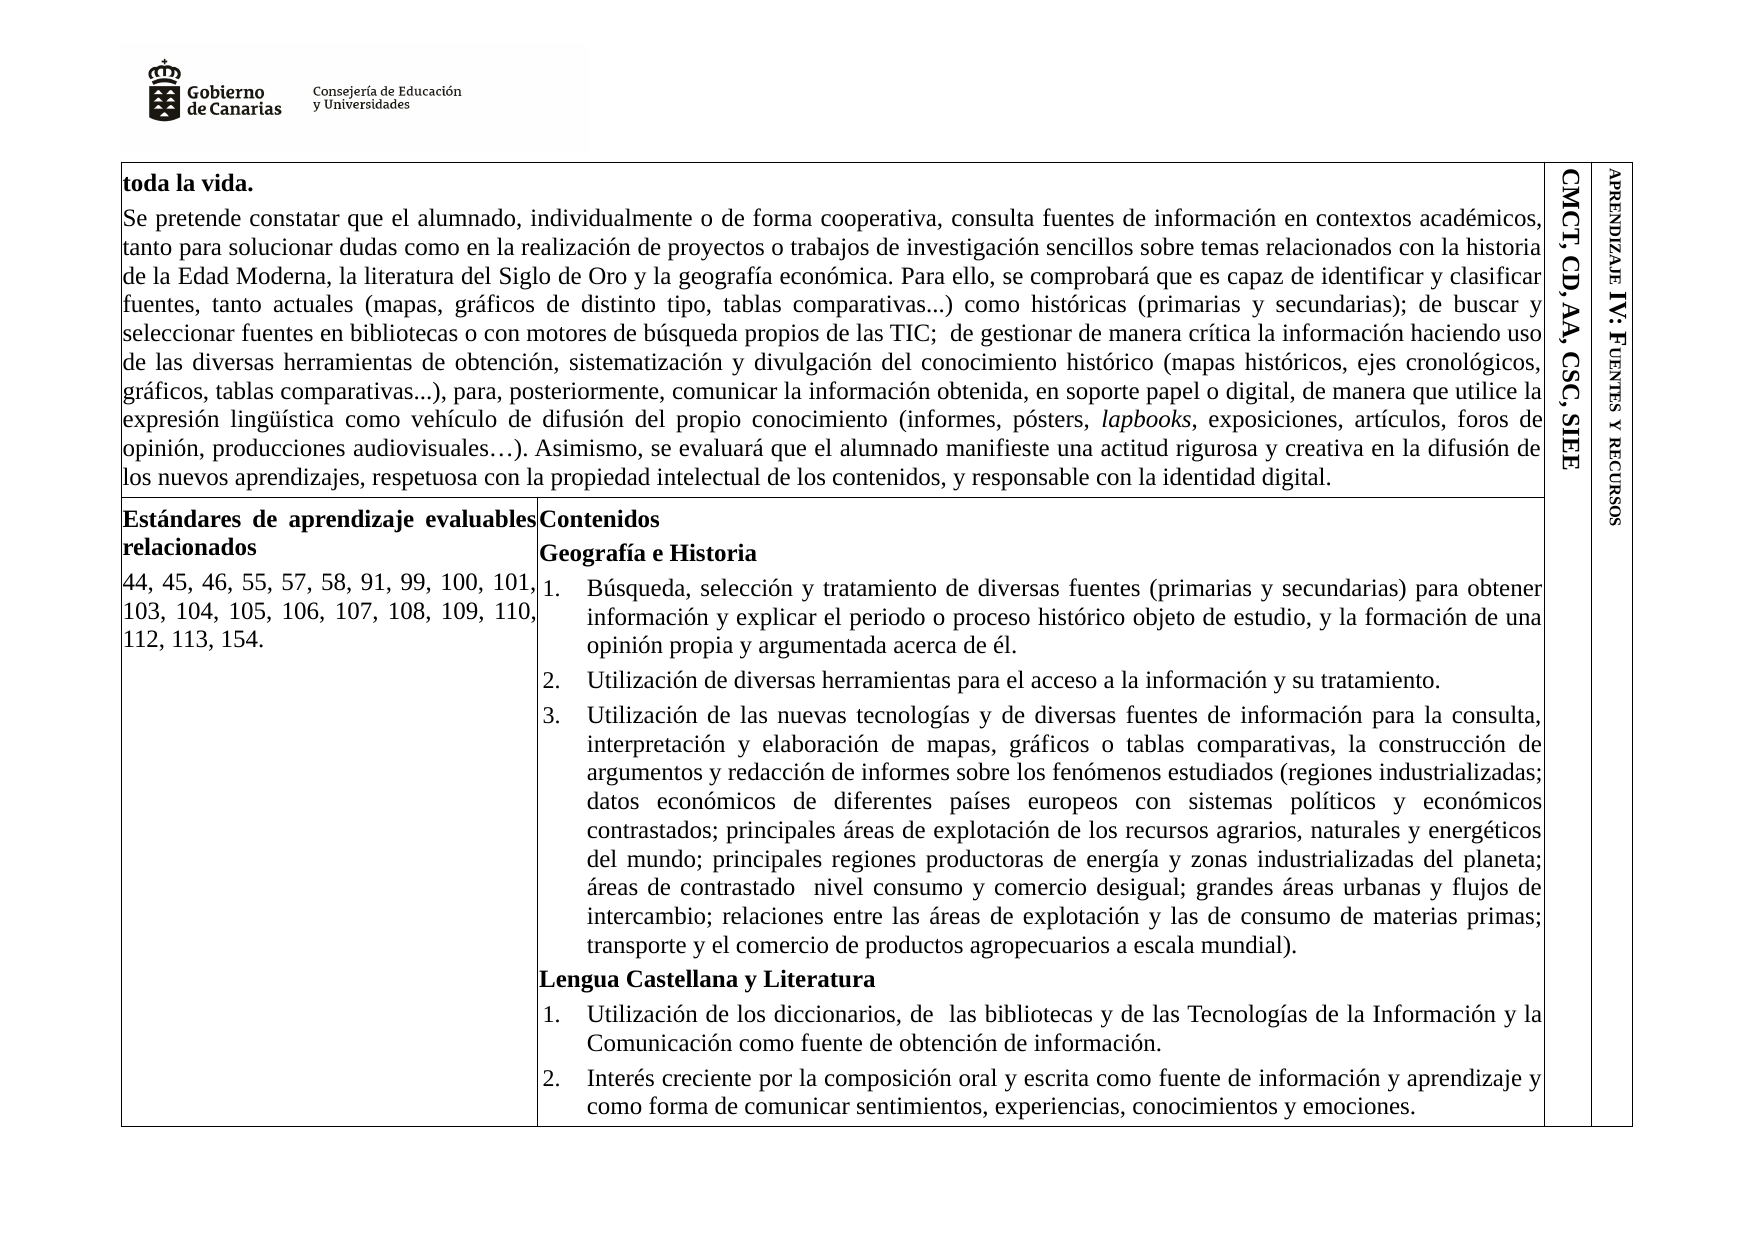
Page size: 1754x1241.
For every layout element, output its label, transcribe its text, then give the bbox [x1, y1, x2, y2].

table_cell Estándares de aprendizaje evaluables relacionados 44, 45, 46, 55, 57, 58, 91, 99, 100, 101, 103, 104, 105, 106, 107, 108, 109, 110, 112, 113, 154. [122, 498, 537, 1126]
table_cell Contenidos Geografía e Historia Búsqueda, selección y tratamiento de diversas fuentes (primarias y secundarias) para obtener información y explicar el periodo o proceso histórico objeto de estudio, y la formación de una opinión propia y argumentada acerca de él. Utilización de diversas herramientas para el acceso a la información y su tratamiento. Utilización de las nuevas tecnologías y de diversas fuentes de información para la consulta, interpretación y elaboración de mapas, gráficos o tablas comparativas, la construcción de argumentos y redacción de informes sobre los fenómenos estudiados (regiones industrializadas; datos económicos de diferentes países europeos con sistemas políticos y económicos contrastados; principales áreas de explotación de los recursos agrarios, naturales y energéticos del mundo; principales regiones productoras de energía y zonas industrializadas del planeta; áreas de contrastado nivel consumo y comercio desigual; grandes áreas urbanas y flujos de intercambio; relaciones entre las áreas de explotación y las de consumo de materias primas; transporte y el comercio de productos agropecuarios a escala mundial). Lengua Castellana y Literatura Utilización de los diccionarios, de las bibliotecas y de las Tecnologías de la Información y la Comunicación como fuente de obtención de información. Interés creciente por la composición oral y escrita como fuente de información y aprendizaje y como forma de comunicar sentimientos, experiencias, conocimientos y emociones. Consulta y utilización de fuentes y recursos variados de información para la realización de trabajos Utilización de recursos y soportes variados para la comunicación de las conclusiones y conocimientos adquiridos en tareas y proyectos de investigación. Indagación en torno a la evolución de los géneros literarios y a las obras más representativas de la literatura española del Siglo de Oro, en relación al momento histórico, cultural y artístico en el que se inscriben en cada caso, con la debida atención a la literatura escrita por mujeres y a la literatura canaria. [538, 498, 1544, 1126]
table_header CMCT, CD, AA, CSC, SIEE [1545, 163, 1591, 1126]
table_header aprendizaje IV: Fuentes y recursos [1592, 163, 1632, 1126]
table_header toda la vida. Se pretende constatar que el alumnado, individualmente o de forma cooperativa, consulta fuentes de información en contextos académicos, tanto para solucionar dudas como en la realización de proyectos o trabajos de investigación sencillos sobre temas relacionados con la historia de la Edad Moderna, la literatura del Siglo de Oro y la geografía económica. Para ello, se comprobará que es capaz de identificar y clasificar fuentes, tanto actuales (mapas, gráficos de distinto tipo, tablas comparativas...) como históricas (primarias y secundarias); de buscar y seleccionar fuentes en bibliotecas o con motores de búsqueda propios de las TIC; de gestionar de manera crítica la información haciendo uso de las diversas herramientas de obtención, sistematización y divulgación del conocimiento histórico (mapas históricos, ejes cronológicos, gráficos, tablas comparativas...), para, posteriormente, comunicar la información obtenida, en soporte papel o digital, de manera que utilice la expresión lingüística como vehículo de difusión del propio conocimiento (informes, pósters, lapbooks, exposiciones, artículos, foros de opinión, producciones audiovisuales…). Asimismo, se evaluará que el alumnado manifieste una actitud rigurosa y creativa en la difusión de los nuevos aprendizajes, respetuosa con la propiedad intelectual de los contenidos, y responsable con la identidad digital. [122, 163, 1544, 497]
picture [118, 43, 590, 152]
